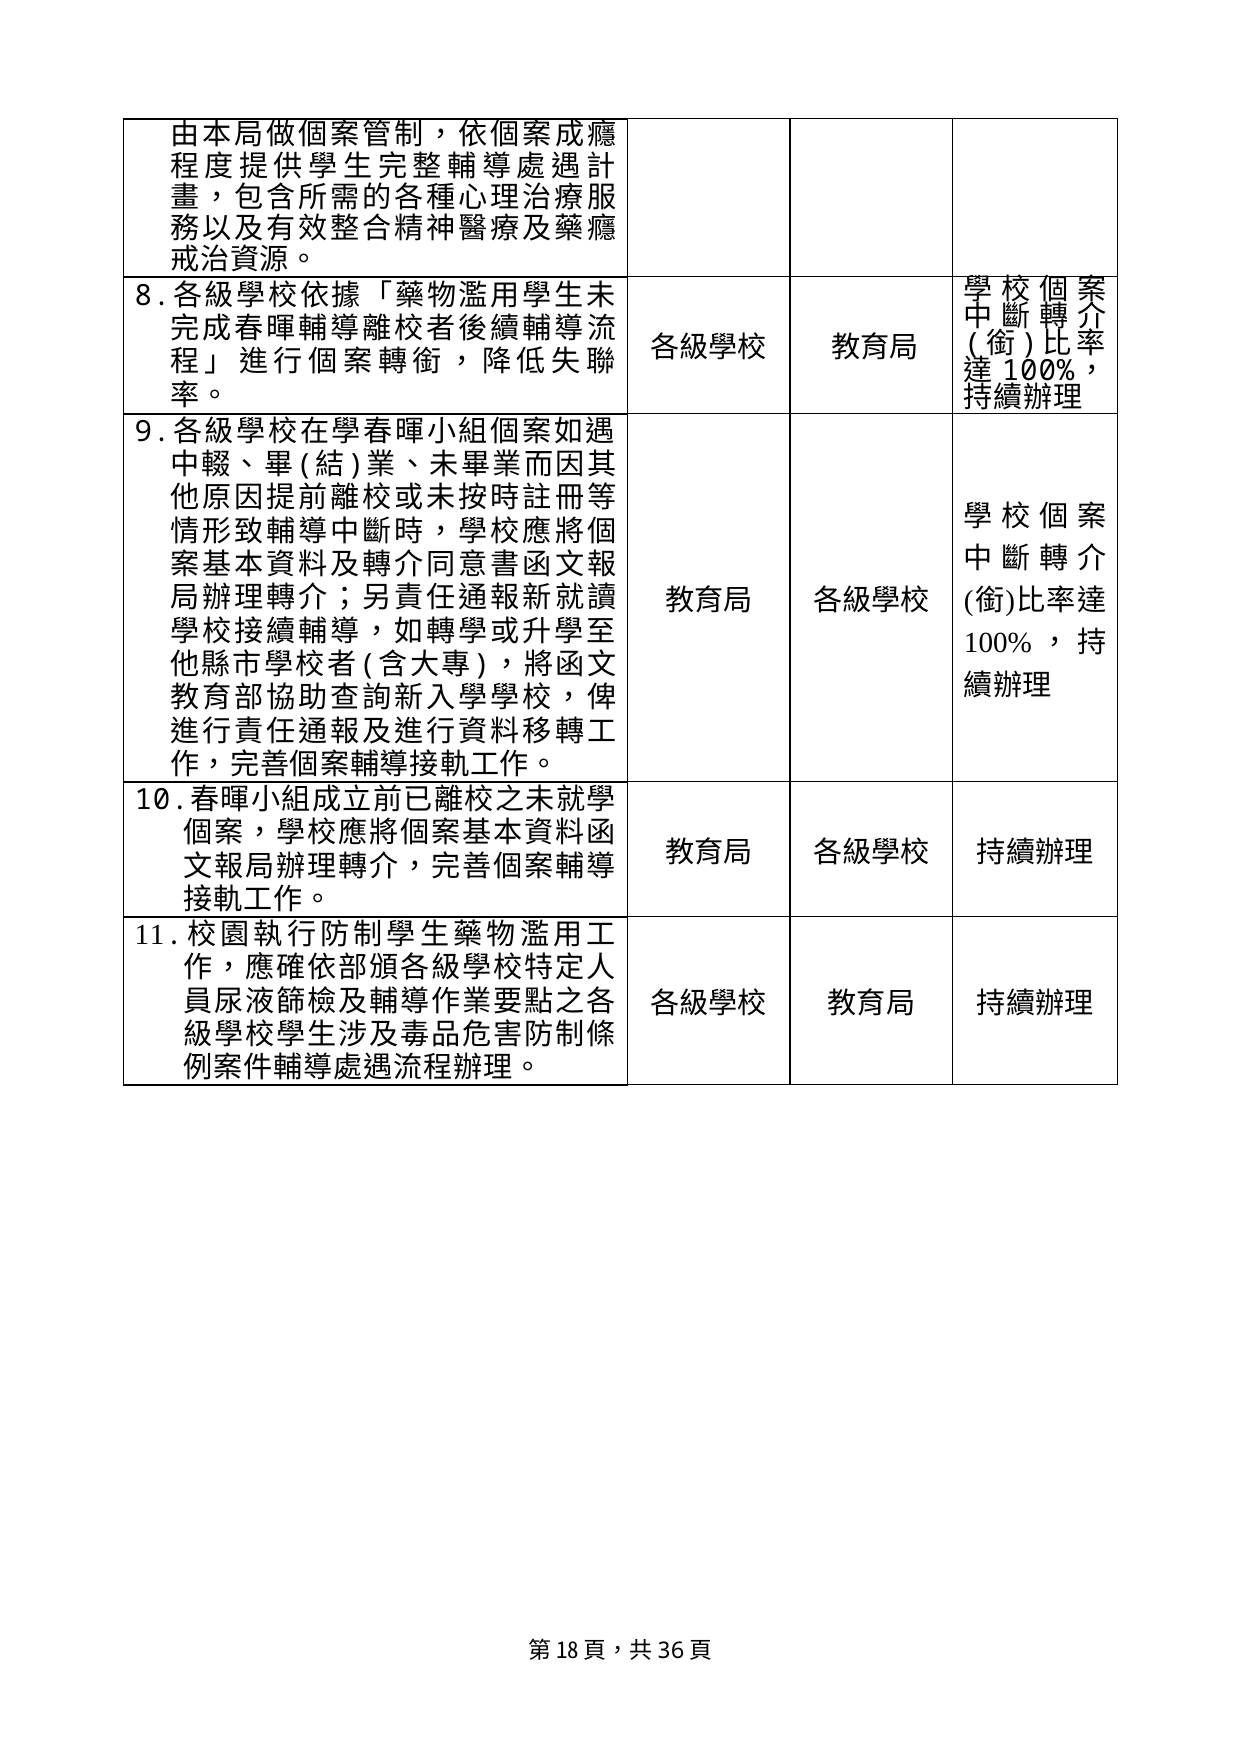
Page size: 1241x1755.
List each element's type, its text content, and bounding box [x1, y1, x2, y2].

table_cell [628, 119, 789, 276]
table_cell 學校個案中斷轉介(銜)比率達100%，持續辦理 [953, 414, 1117, 781]
table_cell 各級學校 [791, 782, 952, 916]
table_cell 各級學校 [628, 277, 789, 413]
table_cell 由本局做個案管制，依個案成癮程度提供學生完整輔導處遇計畫，包含所需的各種心理治療服務以及有效整合精神醫療及藥癮戒治資源。 [124, 120, 627, 276]
table_cell 教育局 [628, 782, 789, 916]
table_cell 各級學校 [791, 414, 952, 781]
table_cell 持續辦理 [953, 917, 1117, 1084]
table_cell 持續辦理 [953, 782, 1117, 916]
table_cell 教育局 [791, 917, 952, 1084]
table_cell 11.校園執行防制學生藥物濫用工作，應確依部頒各級學校特定人員尿液篩檢及輔導作業要點之各級學校學生涉及毒品危害防制條例案件輔導處遇流程辦理。 [124, 918, 627, 1084]
table_cell 8.各級學校依據「藥物濫用學生未完成春暉輔導離校者後續輔導流程」進行個案轉銜，降低失聯率。 [124, 278, 627, 413]
table_cell 10.春暉小組成立前已離校之未就學個案，學校應將個案基本資料函文報局辦理轉介，完善個案輔導接軌工作。 [124, 783, 627, 916]
table_cell 9.各級學校在學春暉小組個案如遇中輟、畢(結)業、未畢業而因其他原因提前離校或未按時註冊等情形致輔導中斷時，學校應將個案基本資料及轉介同意書函文報局辦理轉介；另責任通報新就讀學校接續輔導，如轉學或升學至他縣市學校者(含大專)，將函文教育部協助查詢新入學學校，俾進行責任通報及進行資料移轉工作，完善個案輔導接軌工作。 [124, 415, 627, 781]
table_cell [953, 119, 1117, 276]
table_cell [791, 119, 952, 276]
table_cell 教育局 [628, 414, 789, 781]
table_cell 教育局 [791, 277, 952, 413]
table_cell 學校個案中斷轉介(銜)比率達100%，持續辦理 [953, 277, 1117, 413]
table_cell 各級學校 [628, 917, 789, 1084]
